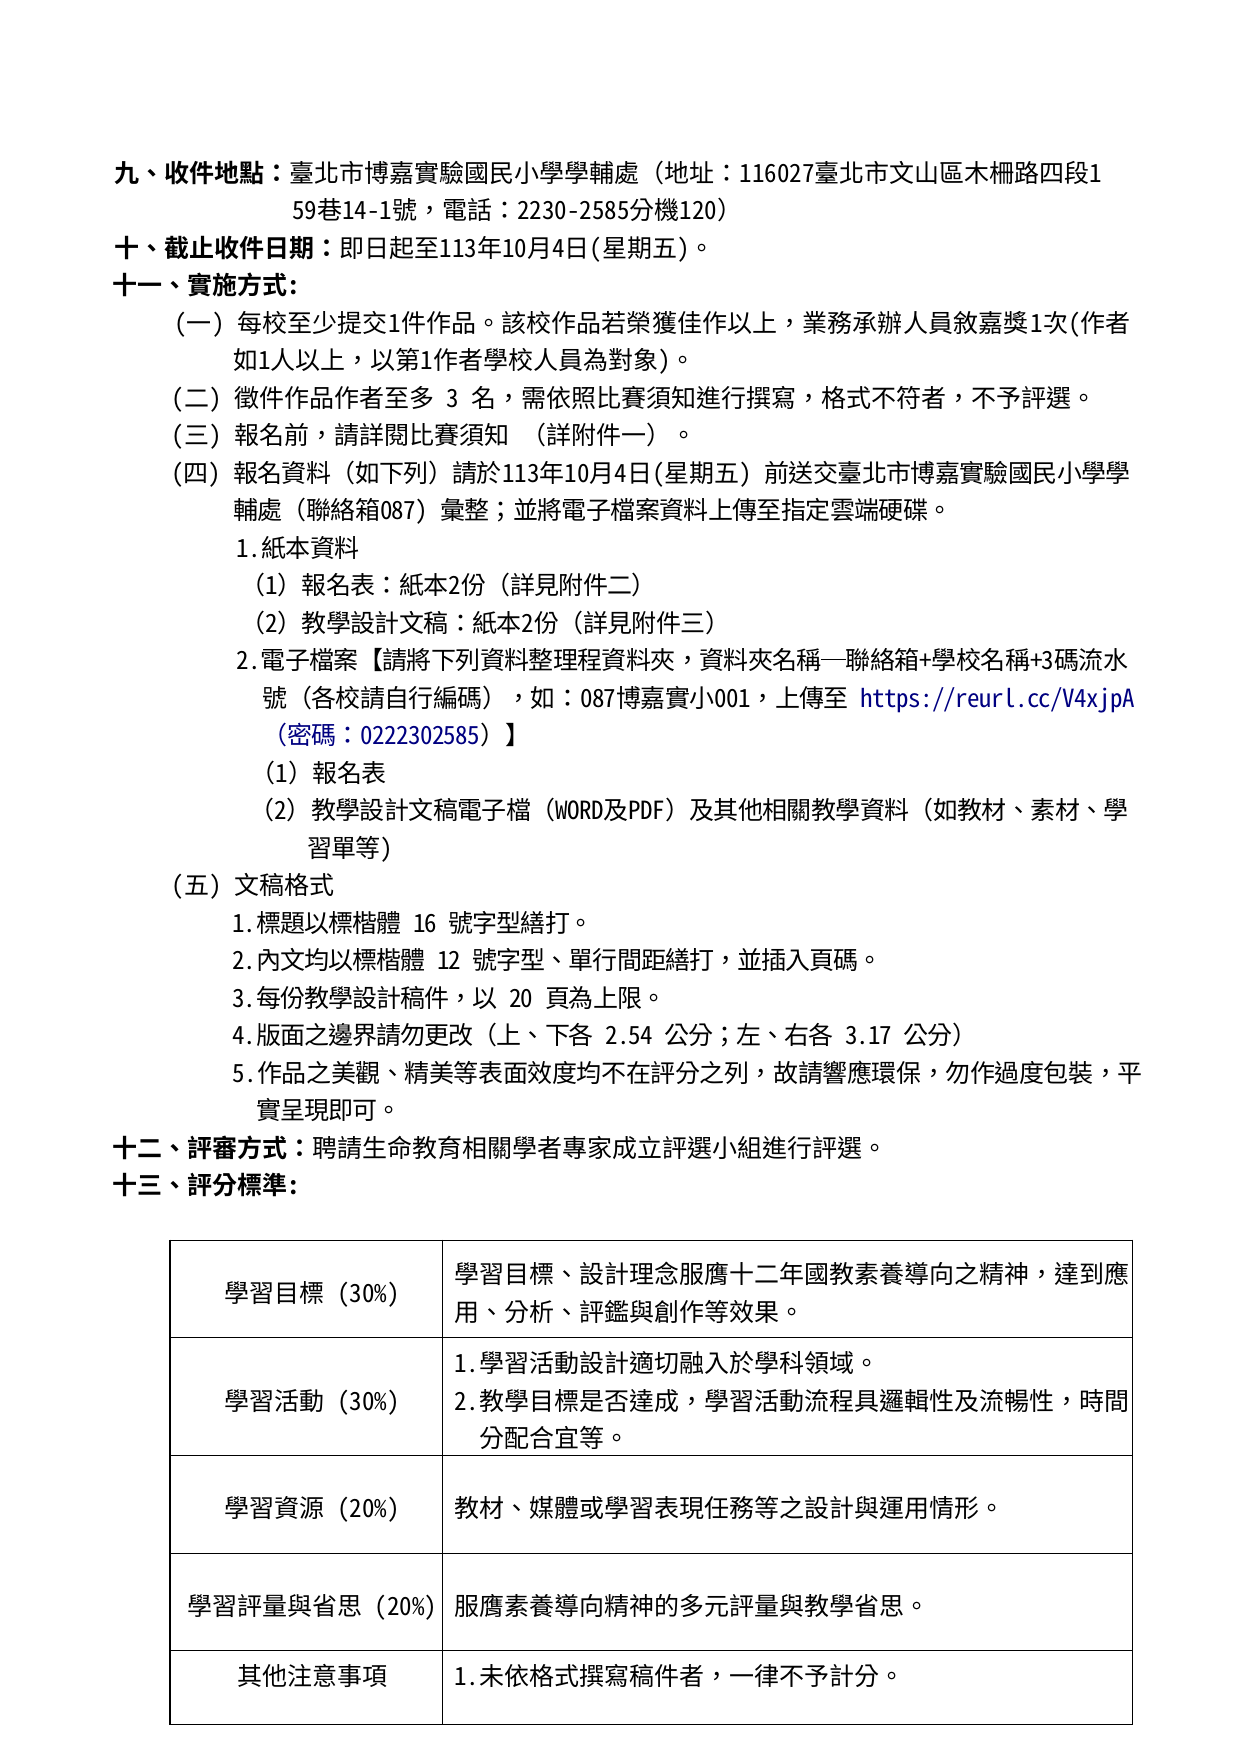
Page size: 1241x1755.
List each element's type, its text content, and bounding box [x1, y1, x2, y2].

table_cell 1.學習活動設計適切融入於學科領域。 2.教學目標是否達成，學習活動流程具邏輯性及流暢性，時間分配合宜等。 [443, 1338, 1132, 1455]
table_cell 其他注意事項 [171, 1651, 442, 1724]
table_cell 學習資源 (20%) [171, 1456, 442, 1553]
text 1.紙本資料 [177, 527, 1145, 564]
text 2.內文均以標楷體 12 號字型、單行間距繕打，並插入頁碼。 [100, 939, 1145, 977]
text (一) 每校至少提交1件作品。該校作品若榮獲佳作以上，業務承辦人員敘嘉獎1次(作者如1人以上，以第1作者學校人員為對象)。 [174, 302, 1131, 377]
text (五) 文稿格式 [172, 864, 1145, 902]
table_cell 學習活動 (30%) [171, 1338, 442, 1455]
table_cell 學習評量與省思 (20%) [171, 1554, 442, 1650]
table_header 學習目標 (30%) [171, 1241, 442, 1337]
text （1）報名表：紙本2份（詳見附件二） [215, 564, 1145, 602]
text 九、收件地點：臺北市博嘉實驗國民小學學輔處（地址：116027臺北市文山區木柵路四段159巷14-1號，電話：2230-2585分機120） [114, 152, 1112, 227]
subtitle 十一、實施方式: [112, 264, 1145, 302]
text 4.版面之邊界請勿更改（上、下各 2.54 公分；左、右各 3.17 公分） [100, 1014, 1145, 1052]
table_cell 1.未依格式撰寫稿件者，一律不予計分。 [443, 1651, 1132, 1724]
text 十二、評審方式：聘請生命教育相關學者專家成立評選小組進行評選。 [112, 1127, 927, 1164]
text 3.每份教學設計稿件，以 20 頁為上限。 [100, 977, 1145, 1014]
text （2）教學設計文稿電子檔（WORD及PDF）及其他相關教學資料（如教材、素材、學習單等) [213, 789, 1145, 864]
text 十三、評分標準: [112, 1164, 927, 1202]
text (四) 報名資料（如下列）請於113年10月4日(星期五) 前送交臺北市博嘉實驗國民小學學輔處（聯絡箱087) 彙整；並將電子檔案資料上傳至指定雲端硬碟。 [171, 452, 1131, 527]
text （2）教學設計文稿：紙本2份（詳見附件三） [215, 602, 1145, 639]
text 十、截止收件日期：即日起至113年10月4日(星期五)。 [114, 227, 1112, 264]
text （1）報名表 [214, 752, 1145, 789]
text (三) 報名前，請詳閱比賽須知 （詳附件一）。 [172, 414, 1131, 452]
text 5.作品之美觀、精美等表面效度均不在評分之列，故請響應環保，勿作過度包裝，平實呈現即可。 [220, 1052, 1145, 1127]
table_cell 服膺素養導向精神的多元評量與教學省思。 [443, 1554, 1132, 1650]
text (二) 徵件作品作者至多 3 名，需依照比賽須知進行撰寫，格式不符者，不予評選。 [172, 377, 1145, 414]
table_cell 教材、媒體或學習表現任務等之設計與運用情形。 [443, 1456, 1132, 1553]
table_header 學習目標、設計理念服膺十二年國教素養導向之精神，達到應用、分析、評鑑與創作等效果。 [443, 1241, 1132, 1337]
text 2.電子檔案【請將下列資料整理程資料夾，資料夾名稱─聯絡箱+學校名稱+3碼流水 號（各校請自行編碼），如：087博嘉實小001，上傳至 https://reurl.cc/V4xjpA（密碼：0222302585）】 [224, 639, 1145, 752]
text 1.標題以標楷體 16 號字型繕打。 [100, 902, 1145, 939]
